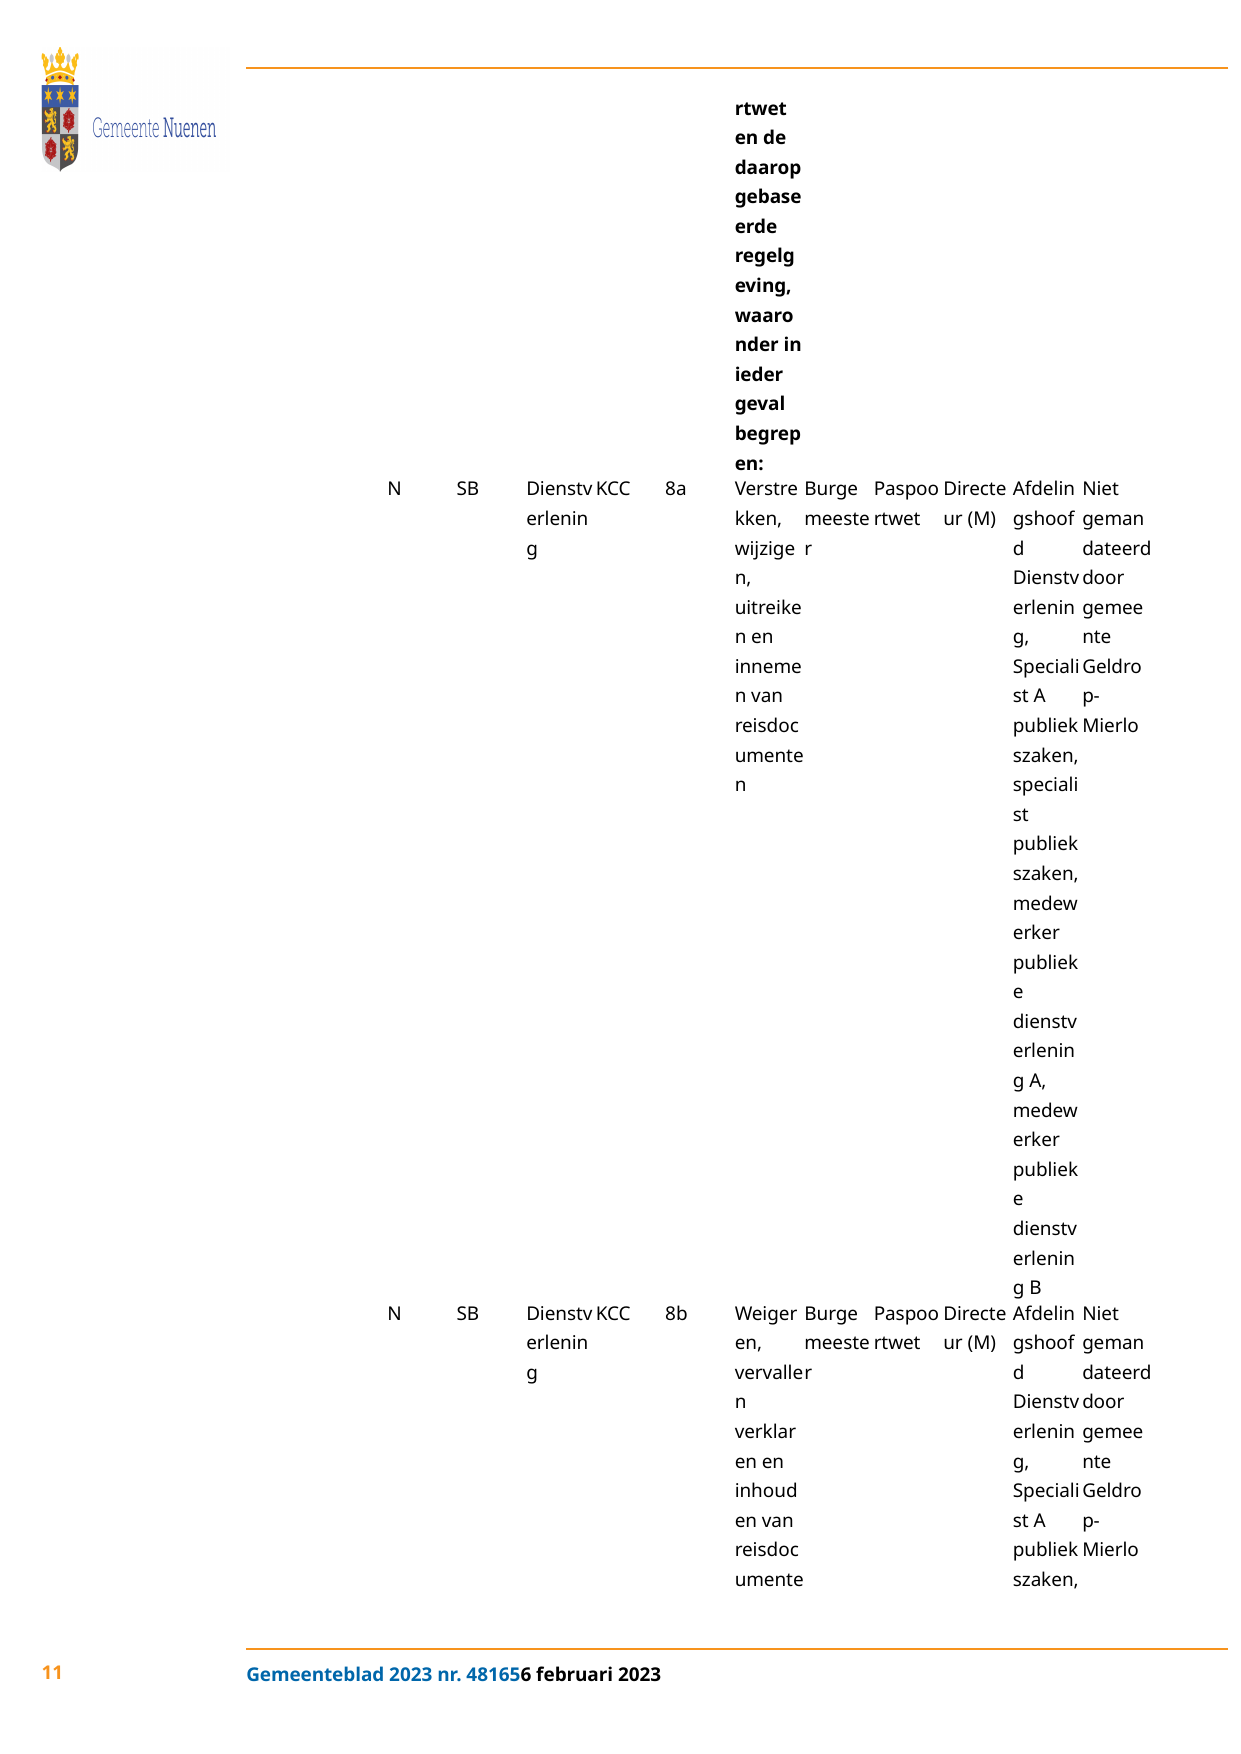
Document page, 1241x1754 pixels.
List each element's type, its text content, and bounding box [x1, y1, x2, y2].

table_cell Afdelingshoofd Dienstverlening, Specialist A publiekszaken, specialist publiekszaken, medewerker publieke dienstverlening A, medewerker publieke dienstverlening B [1013, 476, 1082, 1300]
table_cell Weigeren, vervallen verklaren en inhouden van reisdocumente [735, 1300, 804, 1592]
table_cell N [387, 476, 456, 1300]
table_cell [804, 95, 873, 476]
table_cell Paspoortwet [874, 476, 943, 1300]
table_cell [387, 95, 456, 476]
table_cell Dienstverlening [526, 1300, 596, 1592]
table_cell Niet gemandateerd door gemeente Geldrop-Mierlo [1082, 476, 1152, 1300]
table_cell SB [456, 476, 526, 1300]
table_cell [1082, 95, 1152, 476]
table_cell [665, 95, 734, 476]
table_cell [318, 1300, 387, 1592]
table_cell [248, 1300, 317, 1592]
table_cell Burgemeester [804, 1300, 873, 1592]
table_cell Afdelingshoofd Dienstverlening, Specialist A publiekszaken, [1013, 1300, 1082, 1592]
table_cell [1013, 95, 1082, 476]
table_cell rtwet en de daarop gebaseerde regelgeving, waaronder in ieder geval begrepen: [735, 95, 804, 476]
table_cell 8b [665, 1300, 734, 1592]
table_cell [596, 95, 665, 476]
table_cell Burgemeester [804, 476, 873, 1300]
table_cell [248, 95, 317, 476]
table_cell SB [456, 1300, 526, 1592]
table_cell Directeur (M) [943, 476, 1013, 1300]
table_cell Dienstverlening [526, 476, 596, 1300]
table_cell [248, 476, 317, 1300]
table_cell Directeur (M) [943, 1300, 1013, 1592]
table_cell KCC [596, 1300, 665, 1592]
table_cell KCC [596, 476, 665, 1300]
table_cell Paspoortwet [874, 1300, 943, 1592]
table_cell N [387, 1300, 456, 1592]
table_cell [318, 476, 387, 1300]
table_cell Niet gemandateerd door gemeente Geldrop-Mierlo [1082, 1300, 1152, 1592]
picture [41, 47, 231, 172]
table_cell 8a [665, 476, 734, 1300]
table_cell [943, 95, 1013, 476]
table_cell [456, 95, 526, 476]
table_cell [526, 95, 596, 476]
table_cell [318, 95, 387, 476]
table_cell Verstrekken, wijzigen, uitreiken en innemen van reisdocumenten [735, 476, 804, 1300]
table_cell [874, 95, 943, 476]
